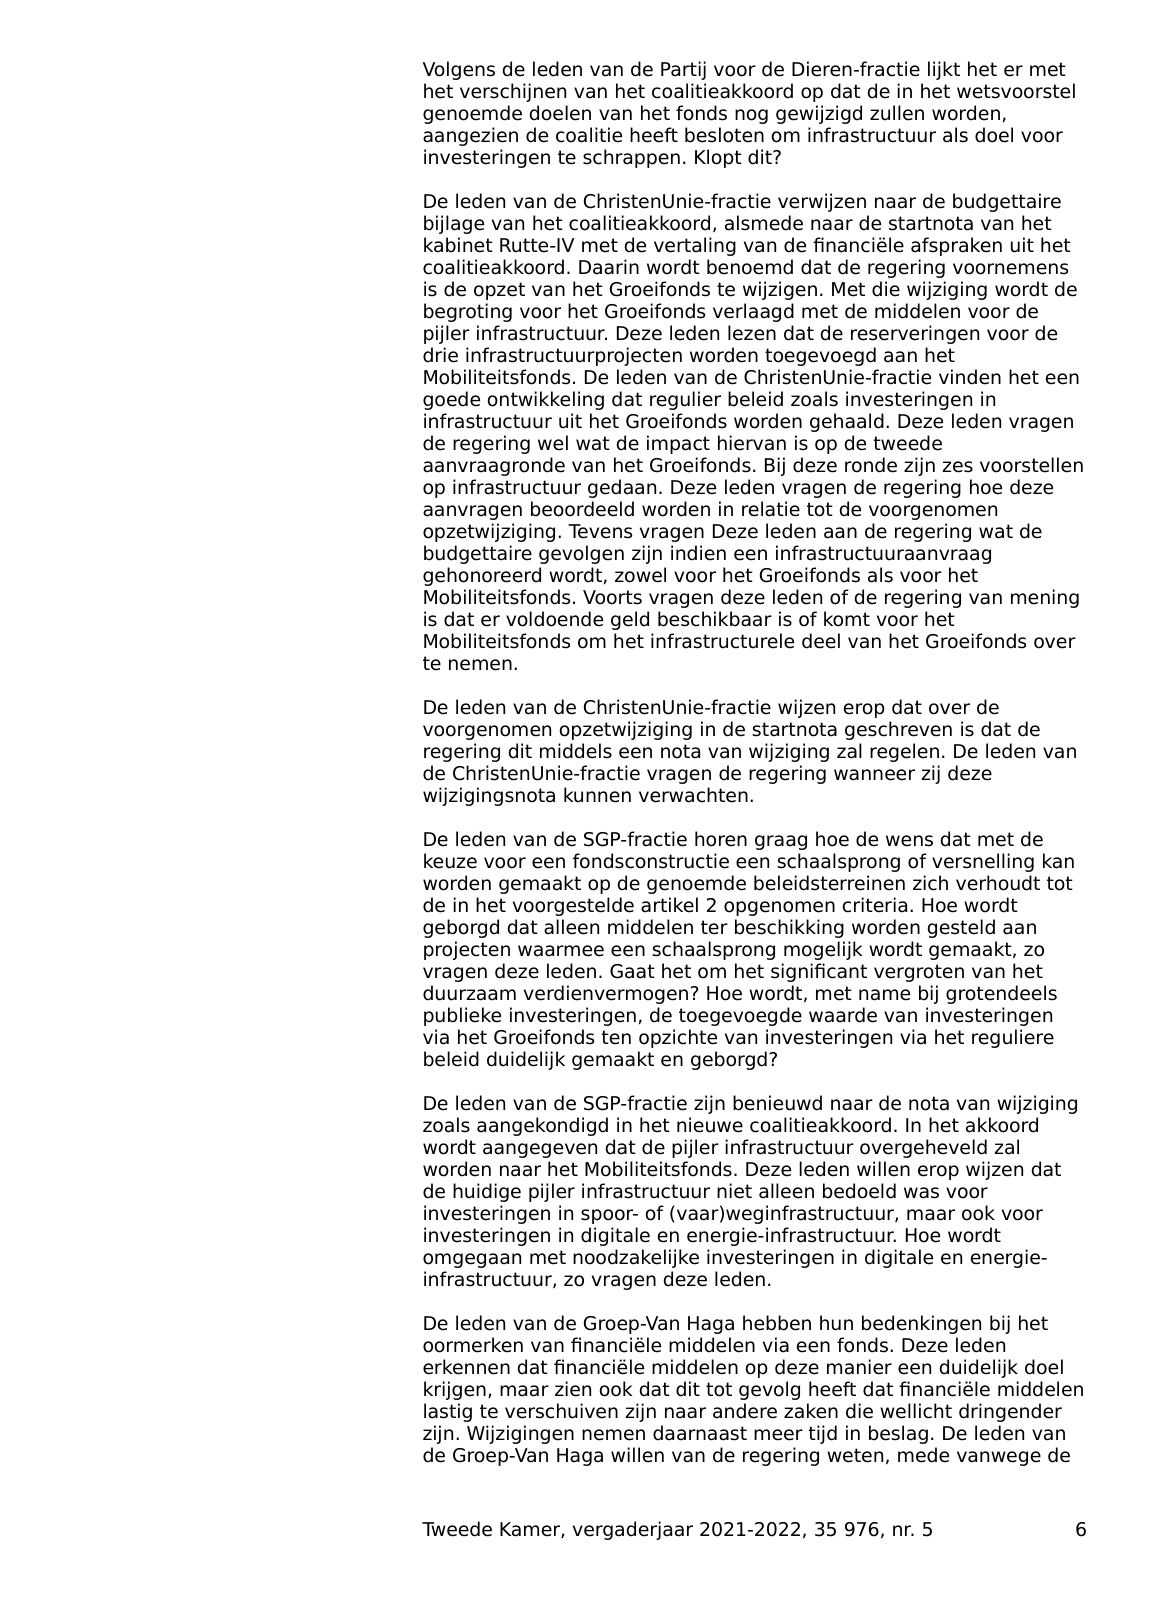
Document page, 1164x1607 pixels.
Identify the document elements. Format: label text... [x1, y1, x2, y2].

text De leden van de SGP-fractie horen graag hoe de wens dat met de keuze voor een fondsconstructie een schaalsprong of versnelling kan worden gemaakt op de genoemde beleidsterreinen zich verhoudt tot de in het voorgestelde artikel 2 opgenomen criteria. Hoe wordt geborgd dat alleen middelen ter beschikking worden gesteld aan projecten waarmee een schaalsprong mogelijk wordt gemaakt, zo vragen deze leden. Gaat het om het significant vergroten van het duurzaam verdienvermogen? Hoe wordt, met name bij grotendeels publieke investeringen, de toegevoegde waarde van investeringen via het Groeifonds ten opzichte van investeringen via het reguliere beleid duidelijk gemaakt en geborgd? [422, 829, 1087, 1071]
text De leden van de SGP-fractie zijn benieuwd naar de nota van wijziging zoals aangekondigd in het nieuwe coalitieakkoord. In het akkoord wordt aangegeven dat de pijler infrastructuur overgeheveld zal worden naar het Mobiliteitsfonds. Deze leden willen erop wijzen dat de huidige pijler infrastructuur niet alleen bedoeld was voor investeringen in spoor- of (vaar)weginfrastructuur, maar ook voor investeringen in digitale en energie-infrastructuur. Hoe wordt omgegaan met noodzakelijke investeringen in digitale en energie-infrastructuur, zo vragen deze leden. [422, 1093, 1087, 1291]
text De leden van de ChristenUnie-fractie verwijzen naar de budgettaire bijlage van het coalitieakkoord, alsmede naar de startnota van het kabinet Rutte-IV met de vertaling van de financiële afspraken uit het coalitieakkoord. Daarin wordt benoemd dat de regering voornemens is de opzet van het Groeifonds te wijzigen. Met die wijziging wordt de begroting voor het Groeifonds verlaagd met de middelen voor de pijler infrastructuur. Deze leden lezen dat de reserveringen voor de drie infrastructuurprojecten worden toegevoegd aan het Mobiliteitsfonds. De leden van de ChristenUnie-fractie vinden het een goede ontwikkeling dat regulier beleid zoals investeringen in infrastructuur uit het Groeifonds worden gehaald. Deze leden vragen de regering wel wat de impact hiervan is op de tweede aanvraagronde van het Groeifonds. Bij deze ronde zijn zes voorstellen op infrastructuur gedaan. Deze leden vragen de regering hoe deze aanvragen beoordeeld worden in relatie tot de voorgenomen opzetwijziging. Tevens vragen Deze leden aan de regering wat de budgettaire gevolgen zijn indien een infrastructuuraanvraag gehonoreerd wordt, zowel voor het Groeifonds als voor het Mobiliteitsfonds. Voorts vragen deze leden of de regering van mening is dat er voldoende geld beschikbaar is of komt voor het Mobiliteitsfonds om het infrastructurele deel van het Groeifonds over te nemen. [422, 191, 1087, 675]
text Volgens de leden van de Partij voor de Dieren-fractie lijkt het er met het verschijnen van het coalitieakkoord op dat de in het wetsvoorstel genoemde doelen van het fonds nog gewijzigd zullen worden, aangezien de coalitie heeft besloten om infrastructuur als doel voor investeringen te schrappen. Klopt dit? [422, 59, 1087, 169]
text De leden van de ChristenUnie-fractie wijzen erop dat over de voorgenomen opzetwijziging in de startnota geschreven is dat de regering dit middels een nota van wijziging zal regelen. De leden van de ChristenUnie-fractie vragen de regering wanneer zij deze wijzigingsnota kunnen verwachten. [422, 697, 1087, 807]
text De leden van de Groep-Van Haga hebben hun bedenkingen bij het oormerken van financiële middelen via een fonds. Deze leden erkennen dat financiële middelen op deze manier een duidelijk doel krijgen, maar zien ook dat dit tot gevolg heeft dat financiële middelen lastig te verschuiven zijn naar andere zaken die wellicht dringender zijn. Wijzigingen nemen daarnaast meer tijd in beslag. De leden van de Groep-Van Haga willen van de regering weten, mede vanwege de [422, 1313, 1087, 1467]
